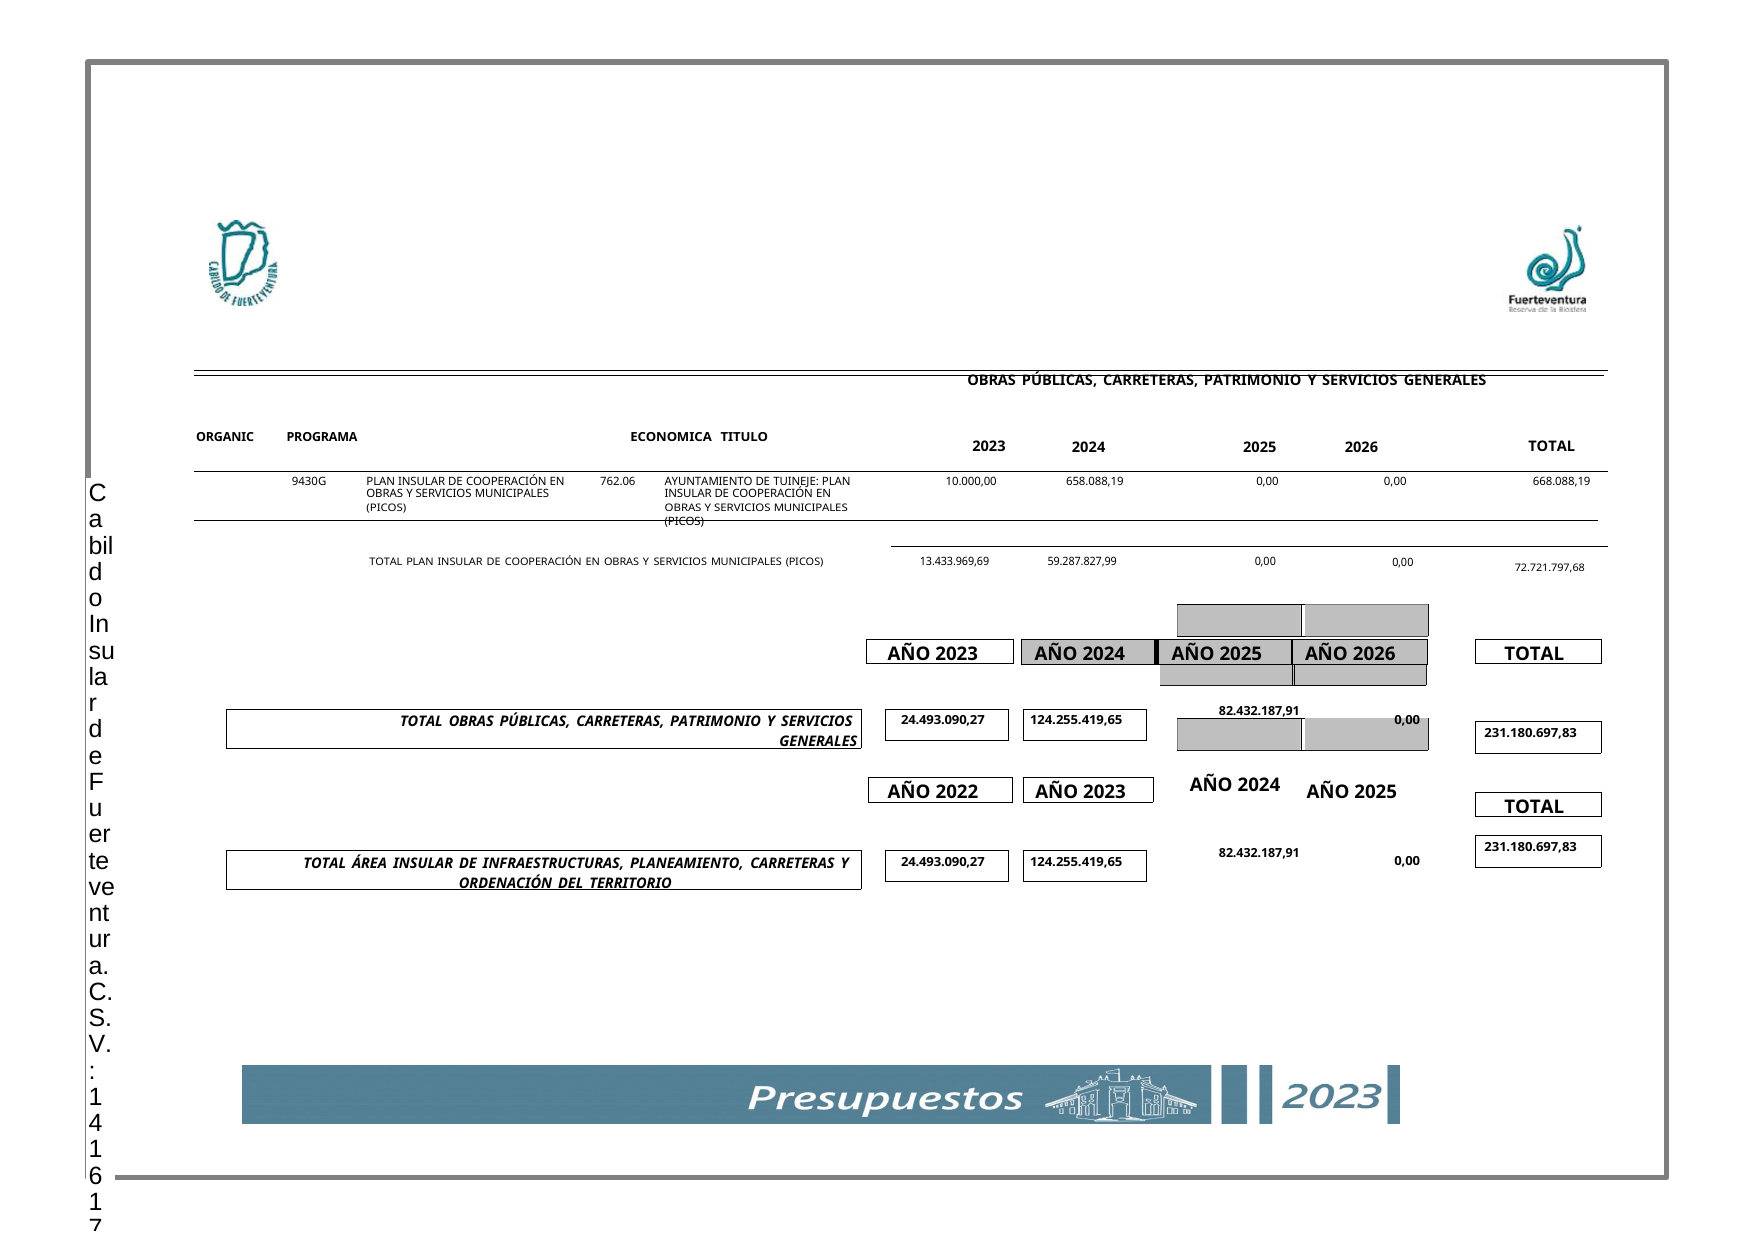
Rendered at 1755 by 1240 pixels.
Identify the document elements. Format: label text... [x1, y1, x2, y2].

text 124.255.419,65 [1030, 711, 1146, 728]
table_header AYUNTAMIENTO DE TUINEJE: PLAN [652, 472, 891, 488]
text AÑO 2024 [115, 771, 1280, 802]
table_cell [589, 515, 652, 520]
table_cell [1035, 501, 1193, 515]
text 82.432.187,91 [62, 844, 85, 861]
text 82.432.187,91 [227, 710, 861, 748]
table_cell (PICOS) [652, 515, 891, 520]
table_cell [891, 515, 1035, 520]
text 82.432.187,91 [62, 702, 85, 719]
text TOTAL [1528, 436, 1619, 456]
text Cabildo Insular de Fuerteventura. C.S.V.: 14161726060757673512. [88, 481, 115, 1231]
table_cell (PICOS) [348, 501, 589, 515]
text 0,00 [1394, 852, 1619, 869]
table_cell [1331, 501, 1470, 515]
text 231.180.697,83 [1484, 838, 1601, 855]
table_header AÑO 2025 [1159, 640, 1291, 664]
table_cell [194, 488, 348, 501]
subtitle OBRAS PÚBLICAS, CARRETERAS, PATRIMONIO Y SERVICIOS GENERALES [967, 370, 1619, 390]
table_cell [1331, 488, 1470, 501]
table_cell [1035, 521, 1193, 546]
text 72.721.797,68 [1514, 561, 1619, 575]
text AÑO 2023 [887, 640, 1013, 663]
text AÑO 2022 [887, 778, 1012, 802]
text 0,00 [1284, 554, 1413, 569]
text [1476, 836, 1601, 867]
text 231.180.697,83 [1484, 724, 1601, 741]
text 82.432.187,91 [886, 710, 1008, 740]
text 82.432.187,91 [115, 702, 1299, 719]
text [1476, 722, 1601, 753]
text 82.432.187,91 [886, 851, 1008, 881]
text 2026 [1344, 437, 1388, 457]
table_cell [589, 521, 652, 546]
text 24.493.090,27 [901, 853, 1008, 870]
table_cell [589, 488, 652, 501]
text 2023 [829, 436, 1005, 456]
table_cell [891, 521, 1035, 546]
table_cell [1470, 515, 1608, 546]
text ORGANIC PROGRAMA ECONOMICA TITULO [196, 428, 788, 445]
table_cell [194, 521, 348, 546]
table_header 9430G [194, 472, 348, 488]
table_cell [348, 521, 589, 546]
text TOTAL PLAN INSULAR DE COOPERACIÓN EN OBRAS Y SERVICIOS MUNICIPALES (PICOS) 13.433.969,69 59.287.827,99 0,00 [369, 553, 1280, 568]
table_cell [1035, 515, 1193, 520]
text 82.432.187,91 [1024, 851, 1146, 881]
text 2024 [1072, 437, 1115, 457]
table_cell [589, 501, 652, 515]
table_cell [1193, 521, 1331, 546]
table_cell [1193, 488, 1331, 501]
text TOTAL ÁREA INSULAR DE INFRAESTRUCTURAS, PLANEAMIENTO, CARRETERAS Y ORDENACIÓN DEL TERRITORIO [303, 852, 859, 889]
text AÑO 2025 [1306, 778, 1619, 804]
text TOTAL [1504, 640, 1601, 663]
table_cell [1470, 488, 1608, 501]
table_cell [348, 515, 589, 520]
text 24.493.090,27 [901, 711, 1008, 728]
table_cell [194, 515, 348, 520]
text 82.432.187,91 [115, 844, 1299, 861]
table_cell OBRAS Y SERVICIOS MUNICIPALES [348, 488, 589, 501]
text 0,00 [1394, 711, 1619, 728]
table_header AÑO 2026 [1293, 640, 1427, 664]
table_header 10.000,00 [891, 472, 1035, 488]
table_header PLAN INSULAR DE COOPERACIÓN EN [348, 472, 589, 488]
text 82.432.187,91 [1476, 793, 1504, 816]
table_cell [891, 501, 1035, 515]
table_cell [891, 488, 1035, 501]
text 82.432.187,91 [1024, 710, 1146, 740]
text TOTAL OBRAS PÚBLICAS, CARRETERAS, PATRIMONIO Y SERVICIOS [227, 711, 854, 731]
table_header 0,00 [1331, 472, 1470, 488]
text [62, 771, 85, 797]
table_cell [1035, 488, 1193, 501]
table_cell INSULAR DE COOPERACIÓN EN [652, 488, 891, 501]
table_cell [1331, 515, 1470, 520]
table_cell [194, 501, 348, 515]
text AÑO 2023 [1035, 778, 1153, 802]
table_header 658.088,19 [1035, 472, 1193, 488]
table_cell [1331, 521, 1470, 546]
text 124.255.419,65 [1030, 853, 1146, 870]
text 82.432.187,91 [227, 851, 861, 889]
text 2025 [1119, 437, 1276, 457]
table_header 0,00 [1193, 472, 1331, 488]
text TOTAL [1504, 793, 1601, 816]
table_header 762.06 [589, 472, 652, 488]
text [86, 478, 115, 1231]
table_header AÑO 2024 [1022, 640, 1154, 664]
text GENERALES [227, 731, 859, 748]
table_cell [1193, 501, 1331, 515]
table_cell [1470, 501, 1608, 515]
table_cell [1193, 515, 1331, 520]
table_cell OBRAS Y SERVICIOS MUNICIPALES [652, 501, 891, 515]
table_cell (PICOS) [652, 521, 891, 546]
table_header 668.088,19 [1470, 472, 1608, 488]
